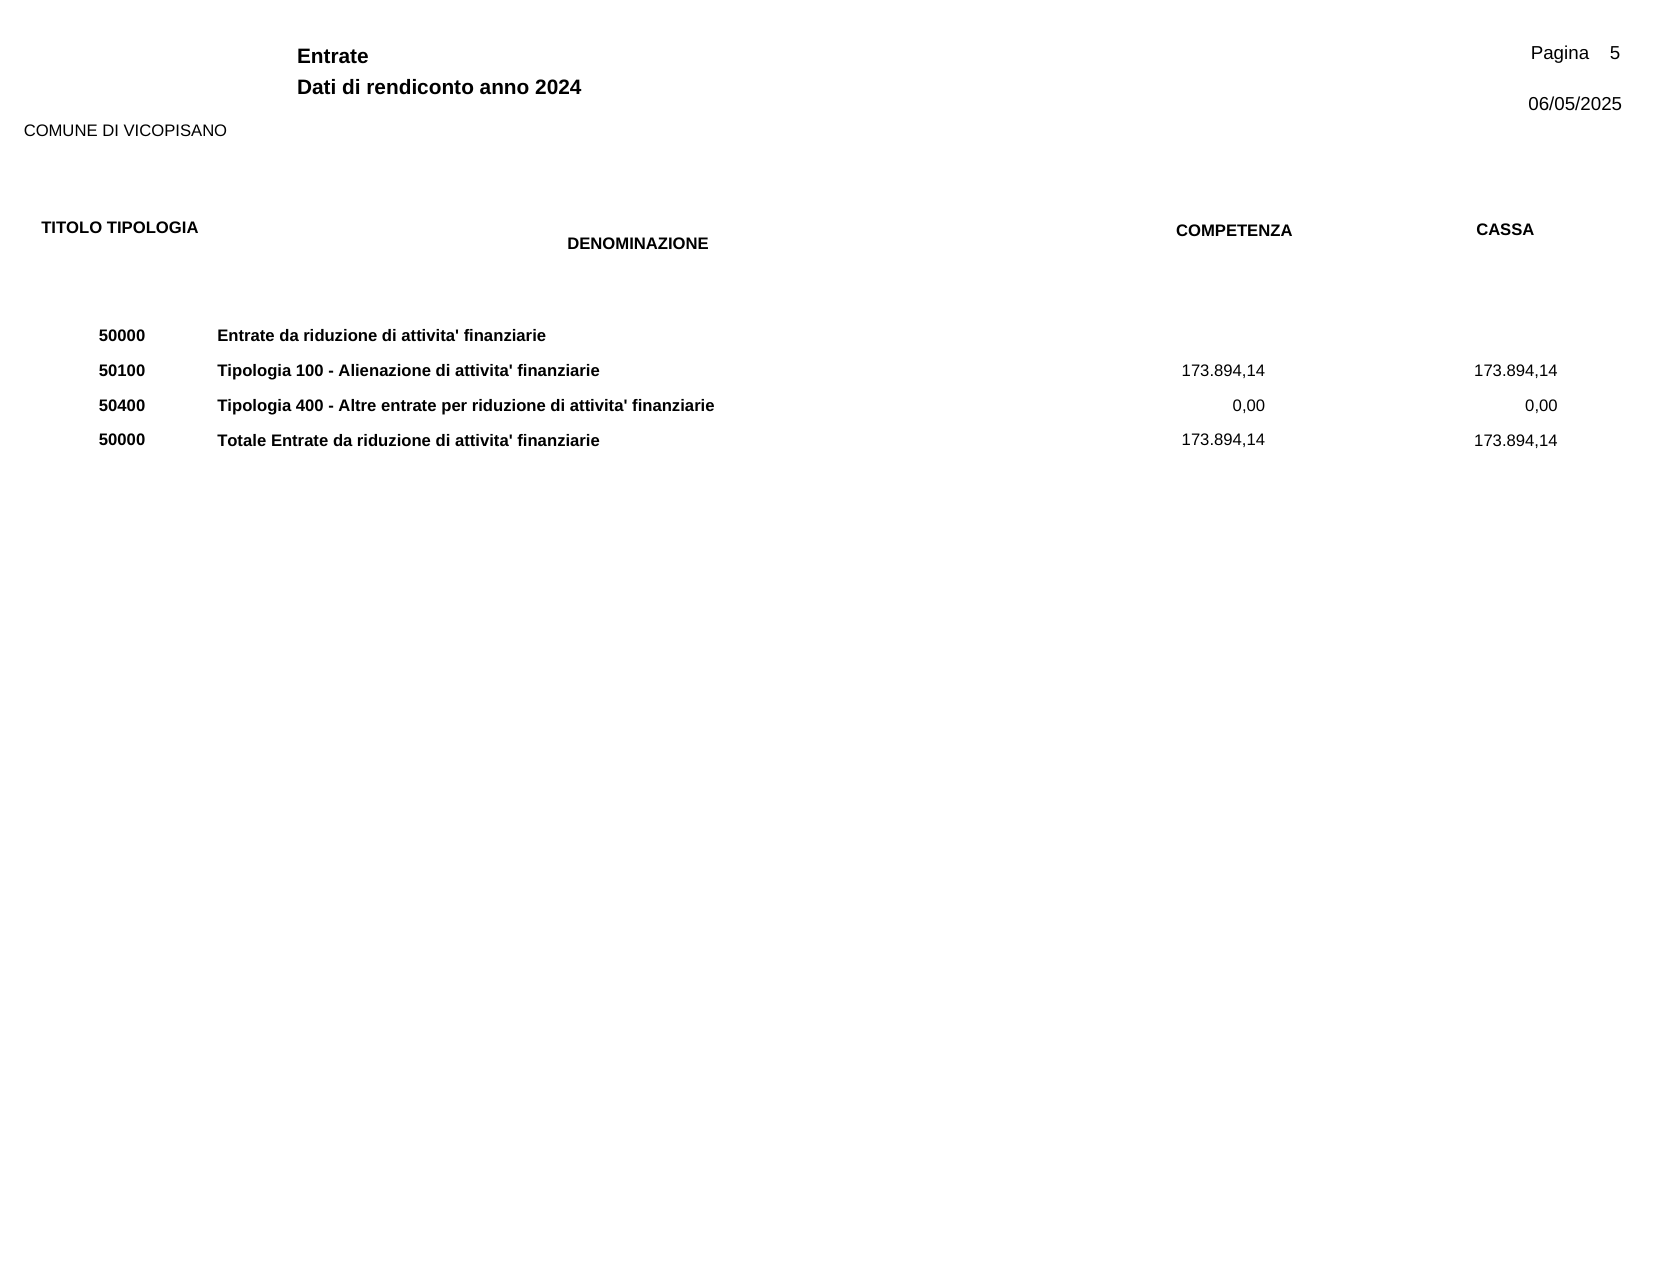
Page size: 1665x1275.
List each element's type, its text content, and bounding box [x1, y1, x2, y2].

text 50000 [36, 430, 208, 449]
text 06/05/2025 [1476, 93, 1622, 114]
text Entrate da riduzione di attivita' finanziarie [217, 326, 1084, 345]
text Dati di rendiconto anno 2024 [297, 75, 1363, 99]
text 0,00 [1398, 396, 1557, 415]
text 173.894,14 [1398, 430, 1557, 449]
text 0,00 [1105, 396, 1265, 415]
text 50100 [36, 361, 208, 380]
text DENOMINAZIONE [505, 233, 771, 253]
text CASSA [1416, 220, 1594, 239]
text Tipologia 100 - Alienazione di attivita' finanziarie [217, 361, 1084, 379]
text 173.894,14 [1398, 361, 1557, 380]
text 50400 [36, 396, 208, 415]
text Entrate [297, 44, 1363, 68]
text COMPETENZA [1145, 220, 1323, 239]
text COMUNE DI VICOPISANO [23, 120, 803, 139]
text 173.894,14 [1105, 361, 1265, 380]
text 173.894,14 [1105, 430, 1265, 449]
text 50000 [36, 326, 208, 345]
text TITOLO TIPOLOGIA [32, 218, 208, 237]
text Pagina 5 [1474, 42, 1620, 63]
text Totale Entrate da riduzione di attivita' finanziarie [217, 430, 1084, 449]
text Tipologia 400 - Altre entrate per riduzione di attivita' finanziarie [217, 396, 1084, 414]
